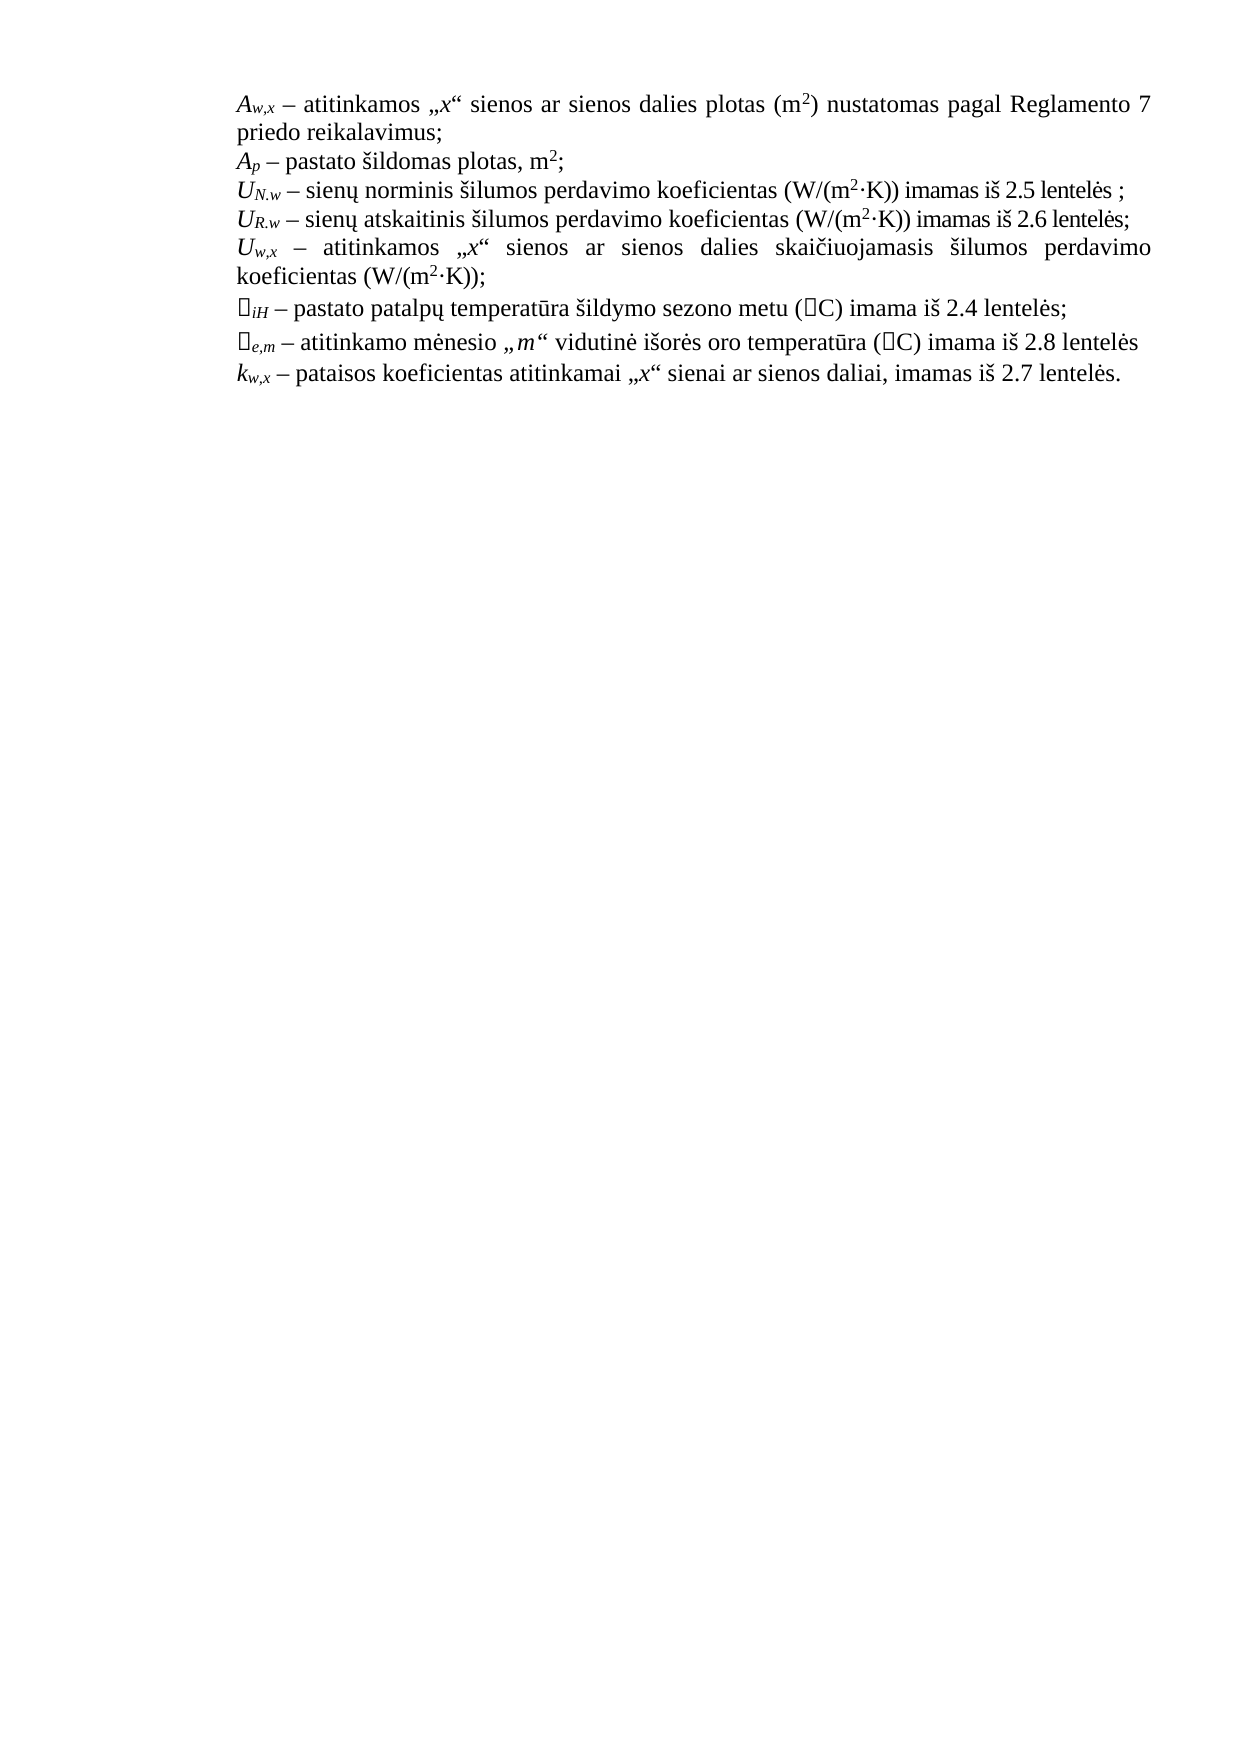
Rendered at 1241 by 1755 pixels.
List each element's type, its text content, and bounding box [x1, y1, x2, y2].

text Aw,x – atitinkamos „x“ sienos ar sienos dalies plotas (m2) nustatomas pagal Reglamento 7 priedo reikalavimus; [237, 89, 1152, 146]
text Ap – pastato šildomas plotas, m2; [237, 146, 1152, 175]
text kw,x – pataisos koeficientas atitinkamai „x“ sienai ar sienos daliai, imamas iš 2.7 lentelės. [177, 358, 1152, 387]
text UN.w – sienų norminis šilumos perdavimo koeficientas (W/(m2·K)) imamas iš 2.5 lentelės ; [236, 175, 1152, 204]
text Uw,x – atitinkamos „x“ sienos ar sienos dalies skaičiuojamasis šilumos perdavimo koeficientas (W/(m2·K)); [236, 232, 1152, 290]
text iH – pastato patalpų temperatūra šildymo sezono metu (C) imama iš 2.4 lentelės; [237, 290, 1152, 324]
text UR.w – sienų atskaitinis šilumos perdavimo koeficientas (W/(m2·K)) imamas iš 2.6 lentelės; [177, 204, 1152, 232]
text e,m – atitinkamo mėnesio „m“ vidutinė išorės oro temperatūra (C) imama iš 2.8 lentelės [237, 324, 1152, 358]
